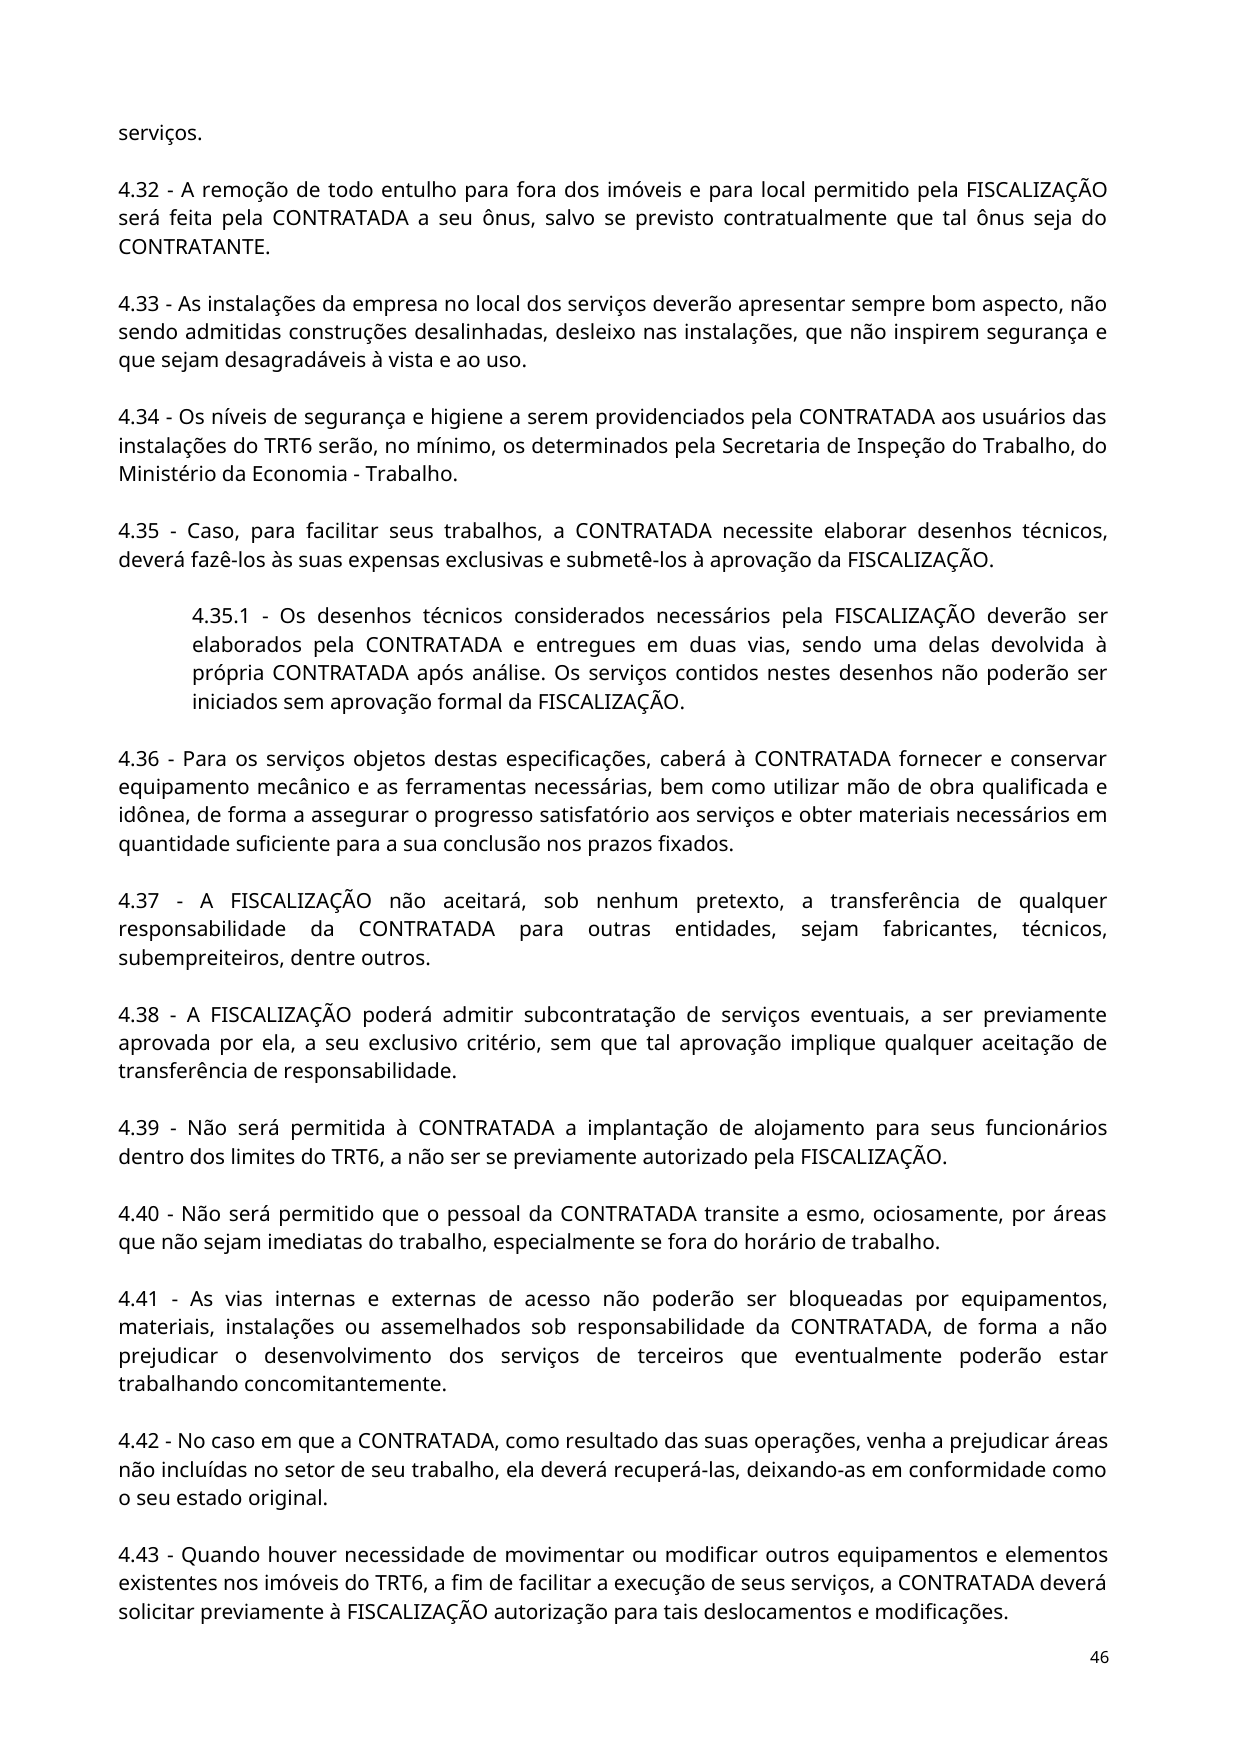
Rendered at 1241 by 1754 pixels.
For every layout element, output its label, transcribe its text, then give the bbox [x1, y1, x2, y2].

text serviços. [118, 118, 1109, 147]
text 4.33 - As instalações da empresa no local dos serviços deverão apresentar sempre bom aspecto, não sendo admitidas construções desalinhadas, desleixo nas instalações, que não inspirem segurança e que sejam desagradáveis à vista e ao uso. [118, 289, 1109, 374]
text 4.36 - Para os serviços objetos destas especificações, caberá à CONTRATADA fornecer e conservar equipamento mecânico e as ferramentas necessárias, bem como utilizar mão de obra qualificada e idônea, de forma a assegurar o progresso satisfatório aos serviços e obter materiais necessários em quantidade suficiente para a sua conclusão nos prazos fixados. [118, 744, 1109, 857]
text 4.39 - Não será permitida à CONTRATADA a implantação de alojamento para seus funcionários dentro dos limites do TRT6, a não ser se previamente autorizado pela FISCALIZAÇÃO. [118, 1113, 1109, 1170]
text 4.35.1 - Os desenhos técnicos considerados necessários pela FISCALIZAÇÃO deverão ser elaborados pela CONTRATADA e entregues em duas vias, sendo uma delas devolvida à própria CONTRATADA após análise. Os serviços contidos nestes desenhos não poderão ser iniciados sem aprovação formal da FISCALIZAÇÃO. [192, 602, 1109, 715]
text 4.35 - Caso, para facilitar seus trabalhos, a CONTRATADA necessite elaborar desenhos técnicos, deverá fazê-los às suas expensas exclusivas e submetê-los à aprovação da FISCALIZAÇÃO. [118, 516, 1109, 573]
text 4.34 - Os níveis de segurança e higiene a serem providenciados pela CONTRATADA aos usuários das instalações do TRT6 serão, no mínimo, os determinados pela Secretaria de Inspeção do Trabalho, do Ministério da Economia - Trabalho. [118, 402, 1109, 488]
text 4.43 - Quando houver necessidade de movimentar ou modificar outros equipamentos e elementos existentes nos imóveis do TRT6, a fim de facilitar a execução de seus serviços, a CONTRATADA deverá solicitar previamente à FISCALIZAÇÃO autorização para tais deslocamentos e modificações. [118, 1540, 1109, 1625]
text 4.37 - A FISCALIZAÇÃO não aceitará, sob nenhum pretexto, a transferência de qualquer responsabilidade da CONTRATADA para outras entidades, sejam fabricantes, técnicos, subempreiteiros, dentre outros. [118, 886, 1109, 971]
text 4.40 - Não será permitido que o pessoal da CONTRATADA transite a esmo, ociosamente, por áreas que não sejam imediatas do trabalho, especialmente se fora do horário de trabalho. [118, 1199, 1109, 1256]
text 4.38 - A FISCALIZAÇÃO poderá admitir subcontratação de serviços eventuais, a ser previamente aprovada por ela, a seu exclusivo critério, sem que tal aprovação implique qualquer aceitação de transferência de responsabilidade. [118, 1000, 1109, 1085]
text 4.42 - No caso em que a CONTRATADA, como resultado das suas operações, venha a prejudicar áreas não incluídas no setor de seu trabalho, ela deverá recuperá-las, deixando-as em conformidade como o seu estado original. [118, 1426, 1109, 1512]
text 4.32 - A remoção de todo entulho para fora dos imóveis e para local permitido pela FISCALIZAÇÃO será feita pela CONTRATADA a seu ônus, salvo se previsto contratualmente que tal ônus seja do CONTRATANTE. [118, 175, 1109, 260]
text 4.41 - As vias internas e externas de acesso não poderão ser bloqueadas por equipamentos, materiais, instalações ou assemelhados sob responsabilidade da CONTRATADA, de forma a não prejudicar o desenvolvimento dos serviços de terceiros que eventualmente poderão estar trabalhando concomitantemente. [118, 1284, 1109, 1398]
